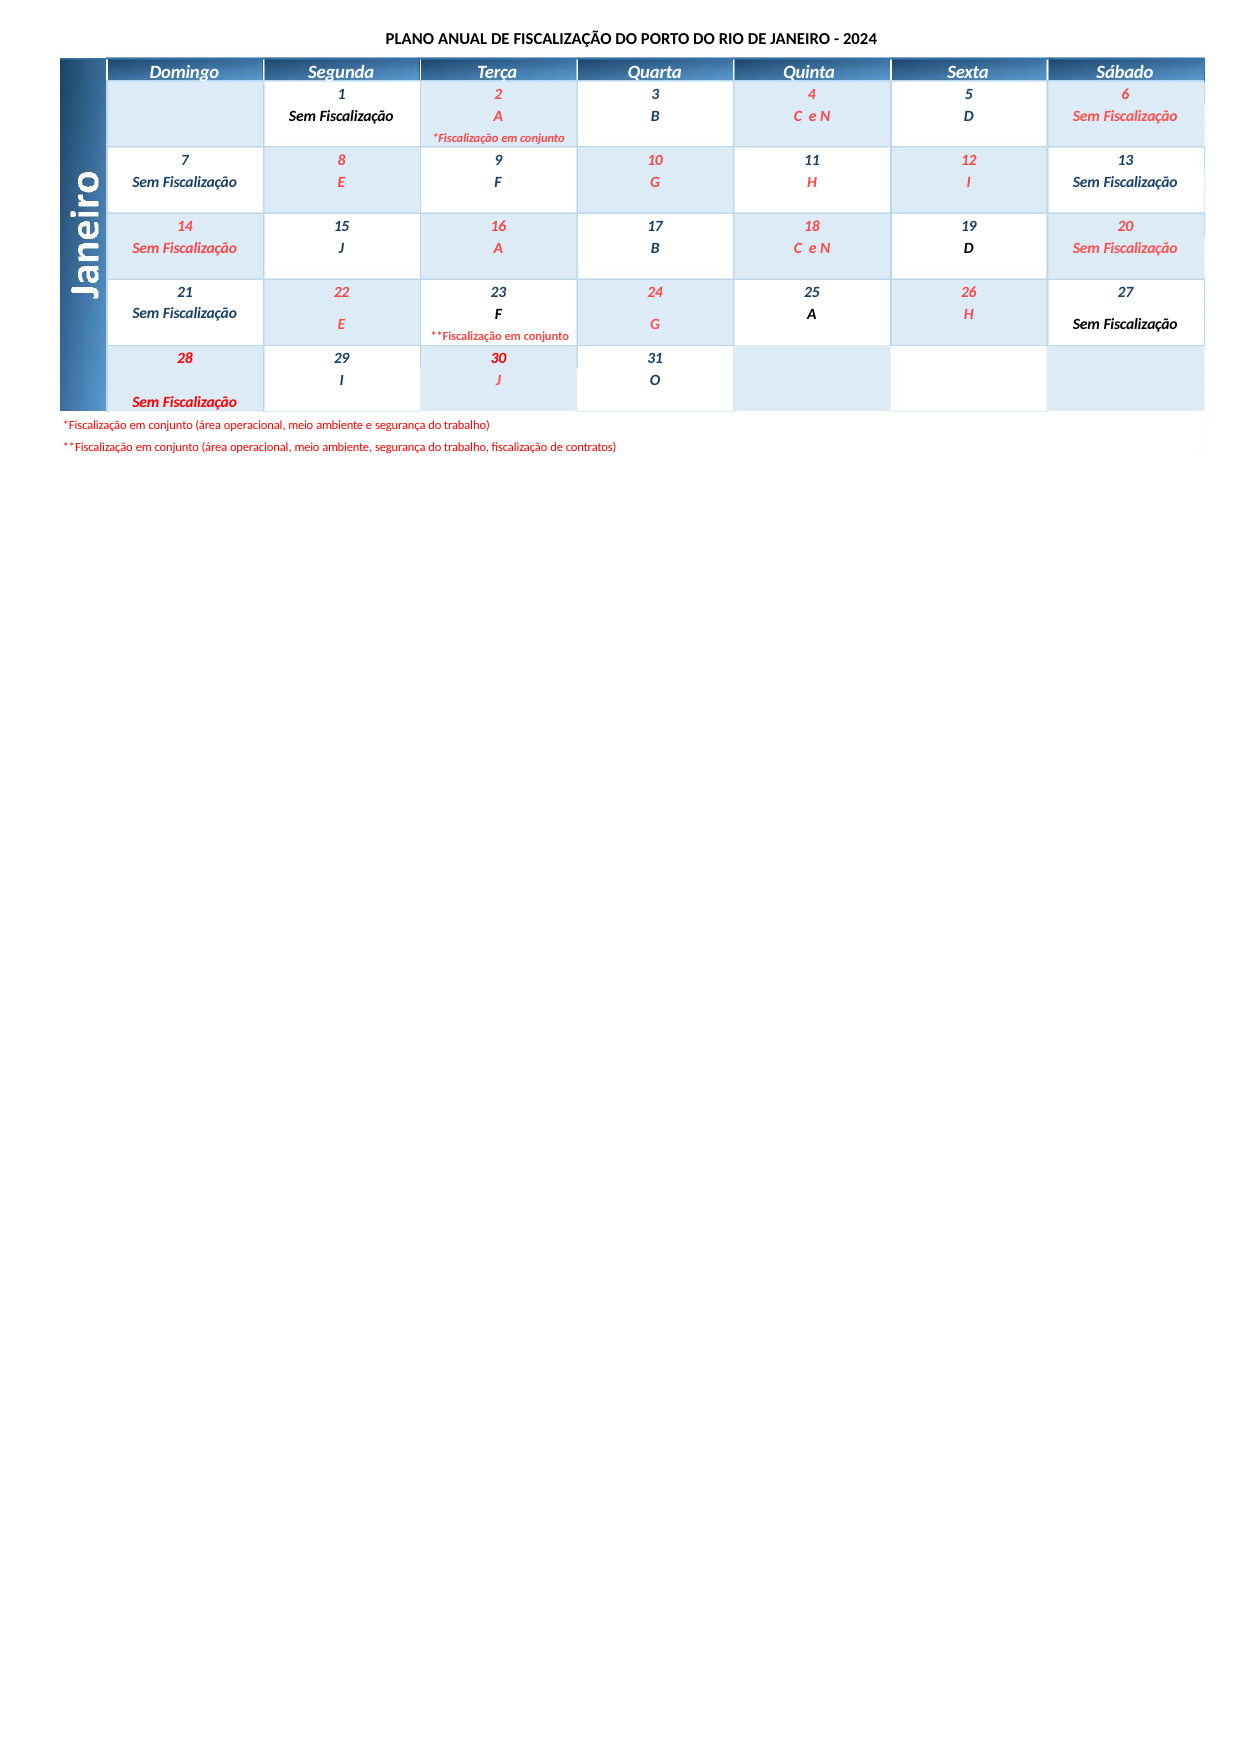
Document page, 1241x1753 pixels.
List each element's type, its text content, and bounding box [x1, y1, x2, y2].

text B [651, 238, 686, 257]
text 29 [333, 348, 372, 367]
text 17 [647, 216, 686, 235]
text E [337, 172, 368, 191]
text E [337, 314, 372, 333]
text Sexta [947, 61, 1014, 83]
text Sem Fiscalização [1073, 106, 1201, 125]
text Sábado [1096, 61, 1178, 83]
text F [494, 172, 525, 191]
text 26 [961, 282, 1000, 301]
text Quarta [627, 61, 706, 83]
text G [650, 314, 686, 333]
text 12 [961, 150, 1000, 169]
text 11 [804, 150, 843, 169]
text 9 [494, 150, 525, 169]
text 4 [808, 84, 860, 103]
text *Fiscalização em conjunto [432, 130, 584, 145]
text C e N [794, 238, 853, 257]
text Sem Fiscalização [1073, 314, 1201, 333]
text 25 [804, 282, 843, 301]
text A [493, 106, 526, 125]
text G [650, 172, 686, 191]
text 23 [490, 282, 529, 301]
text PLANO ANUAL DE FISCALIZAÇÃO DO PORTO DO RIO DE JANEIRO - 2024 [385, 28, 903, 48]
text 1 [184, 282, 216, 301]
text 4 [184, 216, 216, 235]
text 24 [647, 282, 686, 301]
text A [493, 238, 529, 257]
text 16 [490, 216, 529, 235]
text J [496, 371, 529, 389]
text Terça [477, 61, 543, 83]
text Sem Fiscalização [1073, 238, 1201, 257]
text A [807, 304, 843, 323]
text Sem Fiscalização [132, 172, 260, 191]
text 13 [1117, 150, 1156, 169]
text 6 [1121, 84, 1178, 103]
text * [430, 328, 436, 343]
text 5 [964, 84, 1014, 103]
text 2 [177, 348, 184, 362]
text Sem Fiscalização [132, 304, 260, 322]
text 7 [181, 150, 212, 169]
text 2 [494, 84, 543, 103]
text Sem Fiscalização [132, 238, 260, 257]
text 19 [961, 216, 1000, 235]
text **Fiscalização em conjunto (área operacional, meio ambiente, segurança do trabalho, fiscalização de contratos) [63, 440, 641, 455]
text 2 [177, 282, 184, 296]
text 30 [490, 348, 529, 367]
text 8 [337, 150, 368, 169]
text 1 [177, 216, 184, 235]
text F [494, 304, 529, 323]
text H [807, 172, 843, 191]
text *Fiscalização em conjunto (área operacional, meio ambiente e segurança do trabalho) [63, 418, 514, 433]
text 3 [651, 84, 682, 103]
text D [964, 106, 997, 125]
text 8 [184, 348, 216, 367]
text 15 [333, 216, 372, 235]
text Sem Fiscalização [289, 106, 417, 125]
text D [964, 238, 1000, 257]
text *Fiscalização em conjunto [436, 328, 588, 343]
text Sem Fiscalização [132, 392, 260, 411]
text C e N [794, 106, 853, 125]
text H [964, 304, 1000, 323]
text Quinta [783, 61, 860, 83]
text 20 [1117, 216, 1156, 235]
text 10 [647, 150, 686, 169]
text 27 [1117, 282, 1156, 301]
text I [966, 172, 1000, 191]
text 22 [333, 282, 372, 301]
text B [651, 106, 683, 125]
text 31 [647, 348, 686, 367]
text Domingo [149, 61, 244, 83]
text Segunda [308, 61, 399, 83]
text Sem Fiscalização [1073, 172, 1201, 191]
text O [649, 371, 686, 389]
text J [339, 238, 372, 257]
text I [339, 371, 372, 389]
text 18 [804, 216, 853, 235]
text 1 [337, 84, 399, 103]
